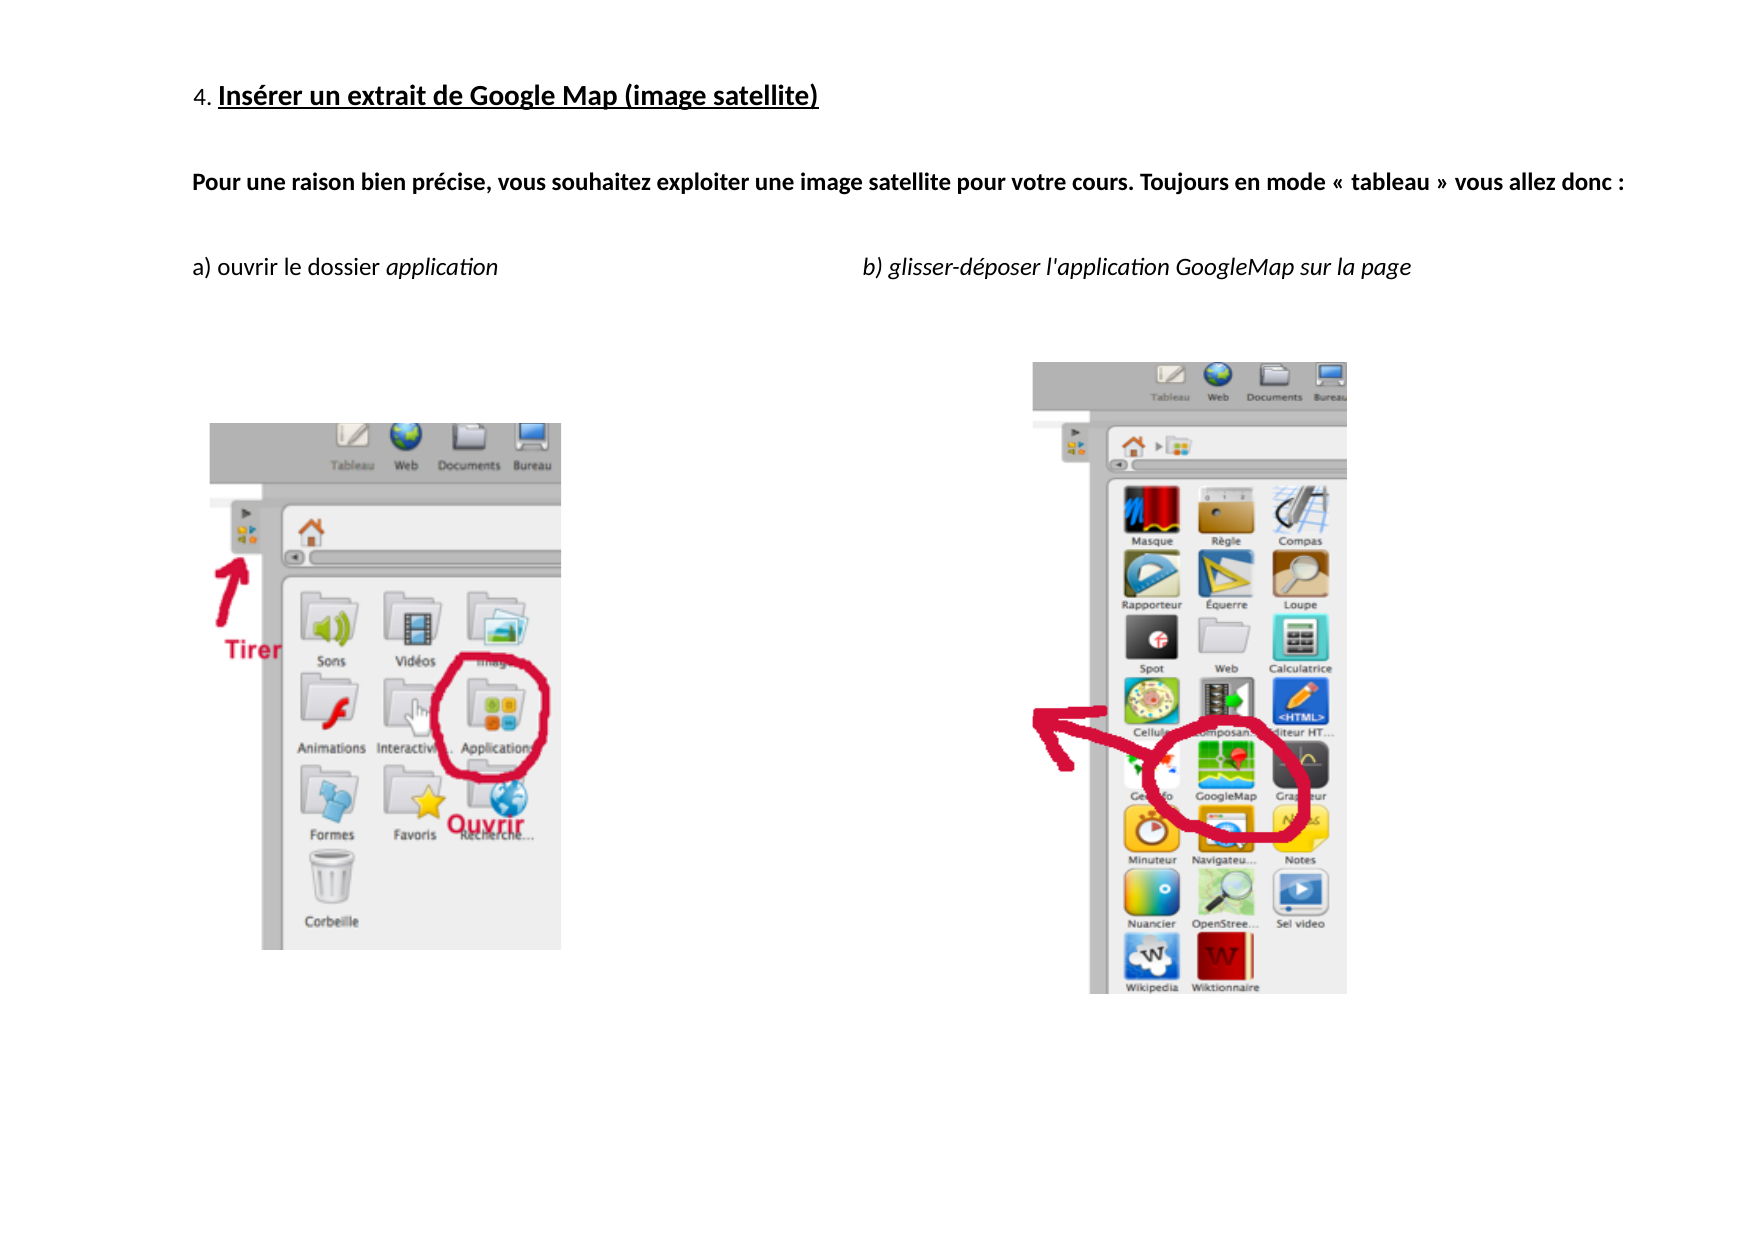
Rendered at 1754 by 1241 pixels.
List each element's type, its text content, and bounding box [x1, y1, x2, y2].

picture [209, 423, 562, 950]
text a) ouvrir le dossier application b) glisser-déposer l'application GoogleMap sur la page [118, 251, 1636, 281]
list 4. Insérer un extrait de Google Map (image satellite) [156, 77, 1636, 113]
picture [1032, 362, 1347, 994]
text Pour une raison bien précise, vous souhaitez exploiter une image satellite pour votre cours. Toujours en mode « tableau » vous allez donc : [118, 166, 1636, 197]
